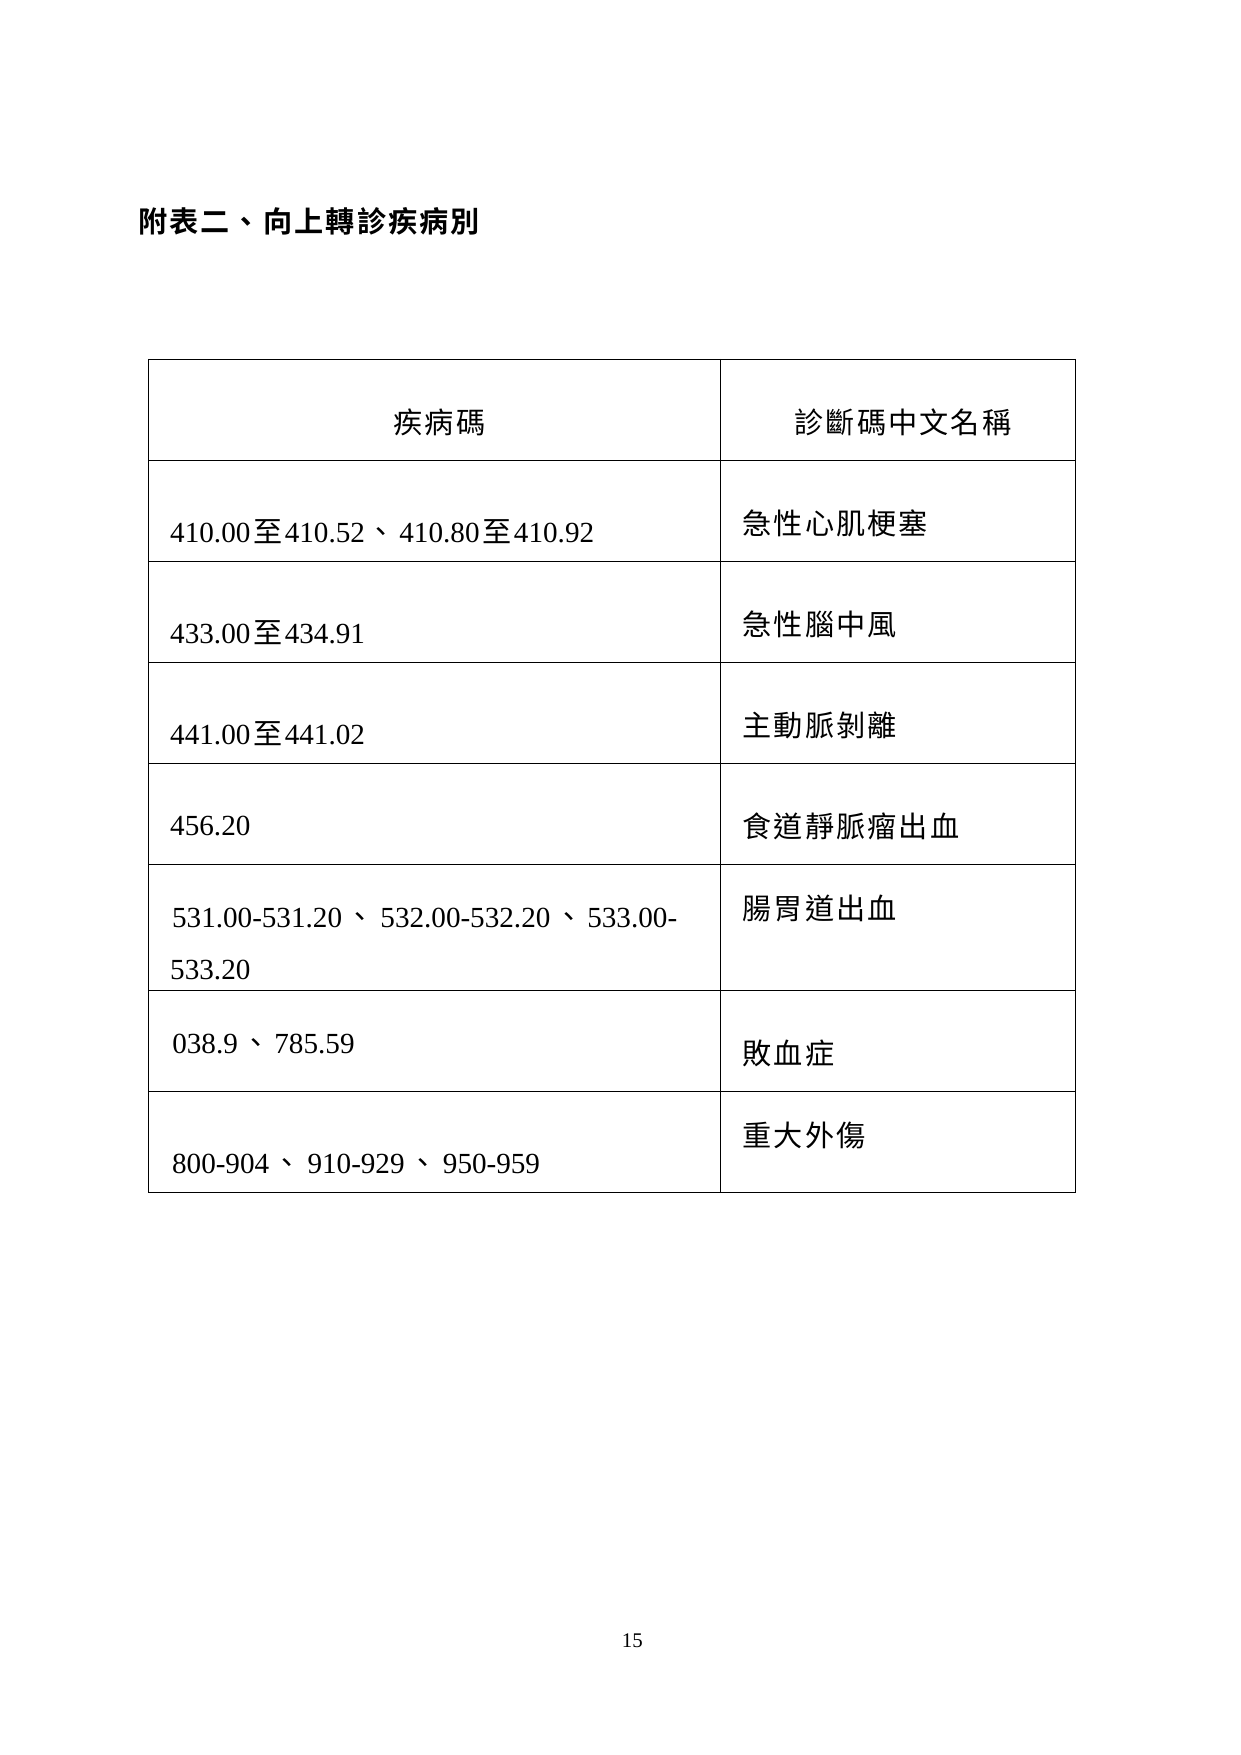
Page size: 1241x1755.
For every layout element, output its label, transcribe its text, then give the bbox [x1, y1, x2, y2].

text 附表二、向上轉診疾病別 [137, 178, 1127, 240]
table_cell 急性心肌梗塞 [721, 461, 1075, 561]
table_cell 800-904、910-929、950-959 [149, 1092, 720, 1192]
table_cell 食道靜脈瘤出血 [721, 764, 1075, 864]
table_cell 重大外傷 [721, 1092, 1075, 1192]
table_cell 410.00至410.52、410.80至410.92 [149, 461, 720, 561]
table_cell 456.20 [149, 764, 720, 864]
table_header 診斷碼中文名稱 [721, 360, 1075, 460]
table_cell 腸胃道出血 [721, 865, 1075, 990]
table_cell 急性腦中風 [721, 562, 1075, 662]
table_cell 038.9、785.59 [149, 991, 720, 1091]
table_cell 敗血症 [721, 991, 1075, 1091]
table_cell 主動脈剝離 [721, 663, 1075, 763]
table_cell 441.00至441.02 [149, 663, 720, 763]
table_header 疾病碼 [149, 360, 720, 460]
table_cell 531.00-531.20、532.00-532.20、533.00-533.20 [149, 865, 720, 990]
table_cell 433.00至434.91 [149, 562, 720, 662]
